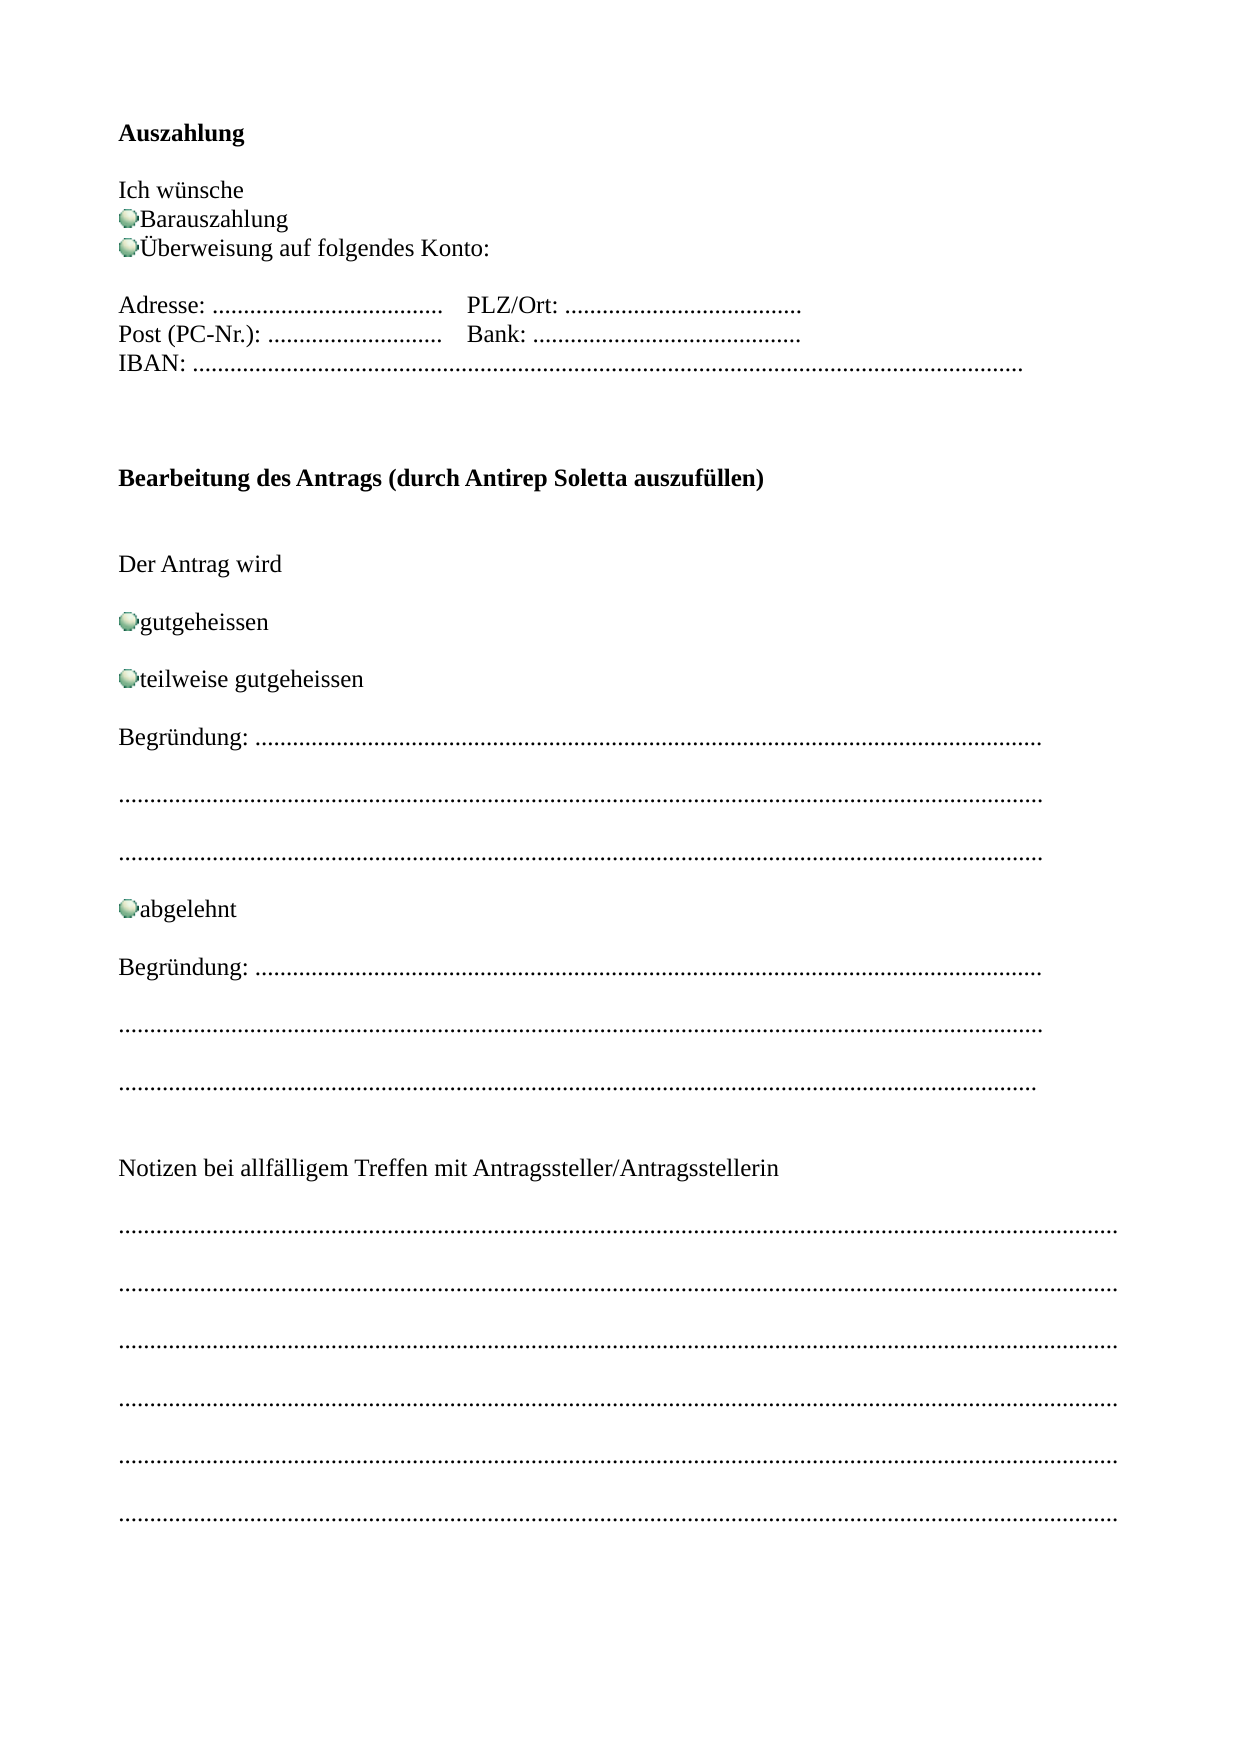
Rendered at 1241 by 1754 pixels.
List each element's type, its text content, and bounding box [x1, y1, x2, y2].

list abgelehnt [118, 894, 1122, 923]
text .................................................................................................................................................... [118, 837, 1122, 866]
list Barauszahlung [118, 204, 1122, 233]
text Post (PC-Nr.): ............................ Bank: ........................................... [118, 319, 1122, 348]
list gutgeheissen [118, 607, 1122, 636]
text Bearbeitung des Antrags (durch Antirep Soletta auszufüllen) [118, 463, 1122, 492]
text IBAN: ..................................................................................................................................... [118, 348, 1122, 377]
text ................................................................................................................................................................ [118, 1268, 1122, 1297]
text .................................................................................................................................................... [118, 779, 1122, 808]
list teilweise gutgeheissen [118, 664, 1122, 693]
text .................................................................................................................................................... [118, 1009, 1122, 1038]
text ................................................................................................................................................................ [118, 1498, 1122, 1527]
text ................................................................................................................................................................ [118, 1326, 1122, 1354]
text Begründung: .............................................................................................................................. [118, 722, 1122, 751]
text ................................................................................................................................................... [118, 1067, 1122, 1096]
list Überweisung auf folgendes Konto: [118, 233, 1122, 262]
text Der Antrag wird [118, 549, 1122, 578]
text ................................................................................................................................................................ [118, 1211, 1122, 1239]
text ................................................................................................................................................................ [118, 1441, 1122, 1469]
text Ich wünsche [118, 176, 1122, 204]
text Auszahlung [118, 118, 1122, 147]
text Adresse: ..................................... PLZ/Ort: ...................................... [118, 291, 1122, 319]
text Notizen bei allfälligem Treffen mit Antragssteller/Antragsstellerin [118, 1153, 1122, 1182]
text ................................................................................................................................................................ [118, 1383, 1122, 1412]
text Begründung: .............................................................................................................................. [118, 952, 1122, 981]
